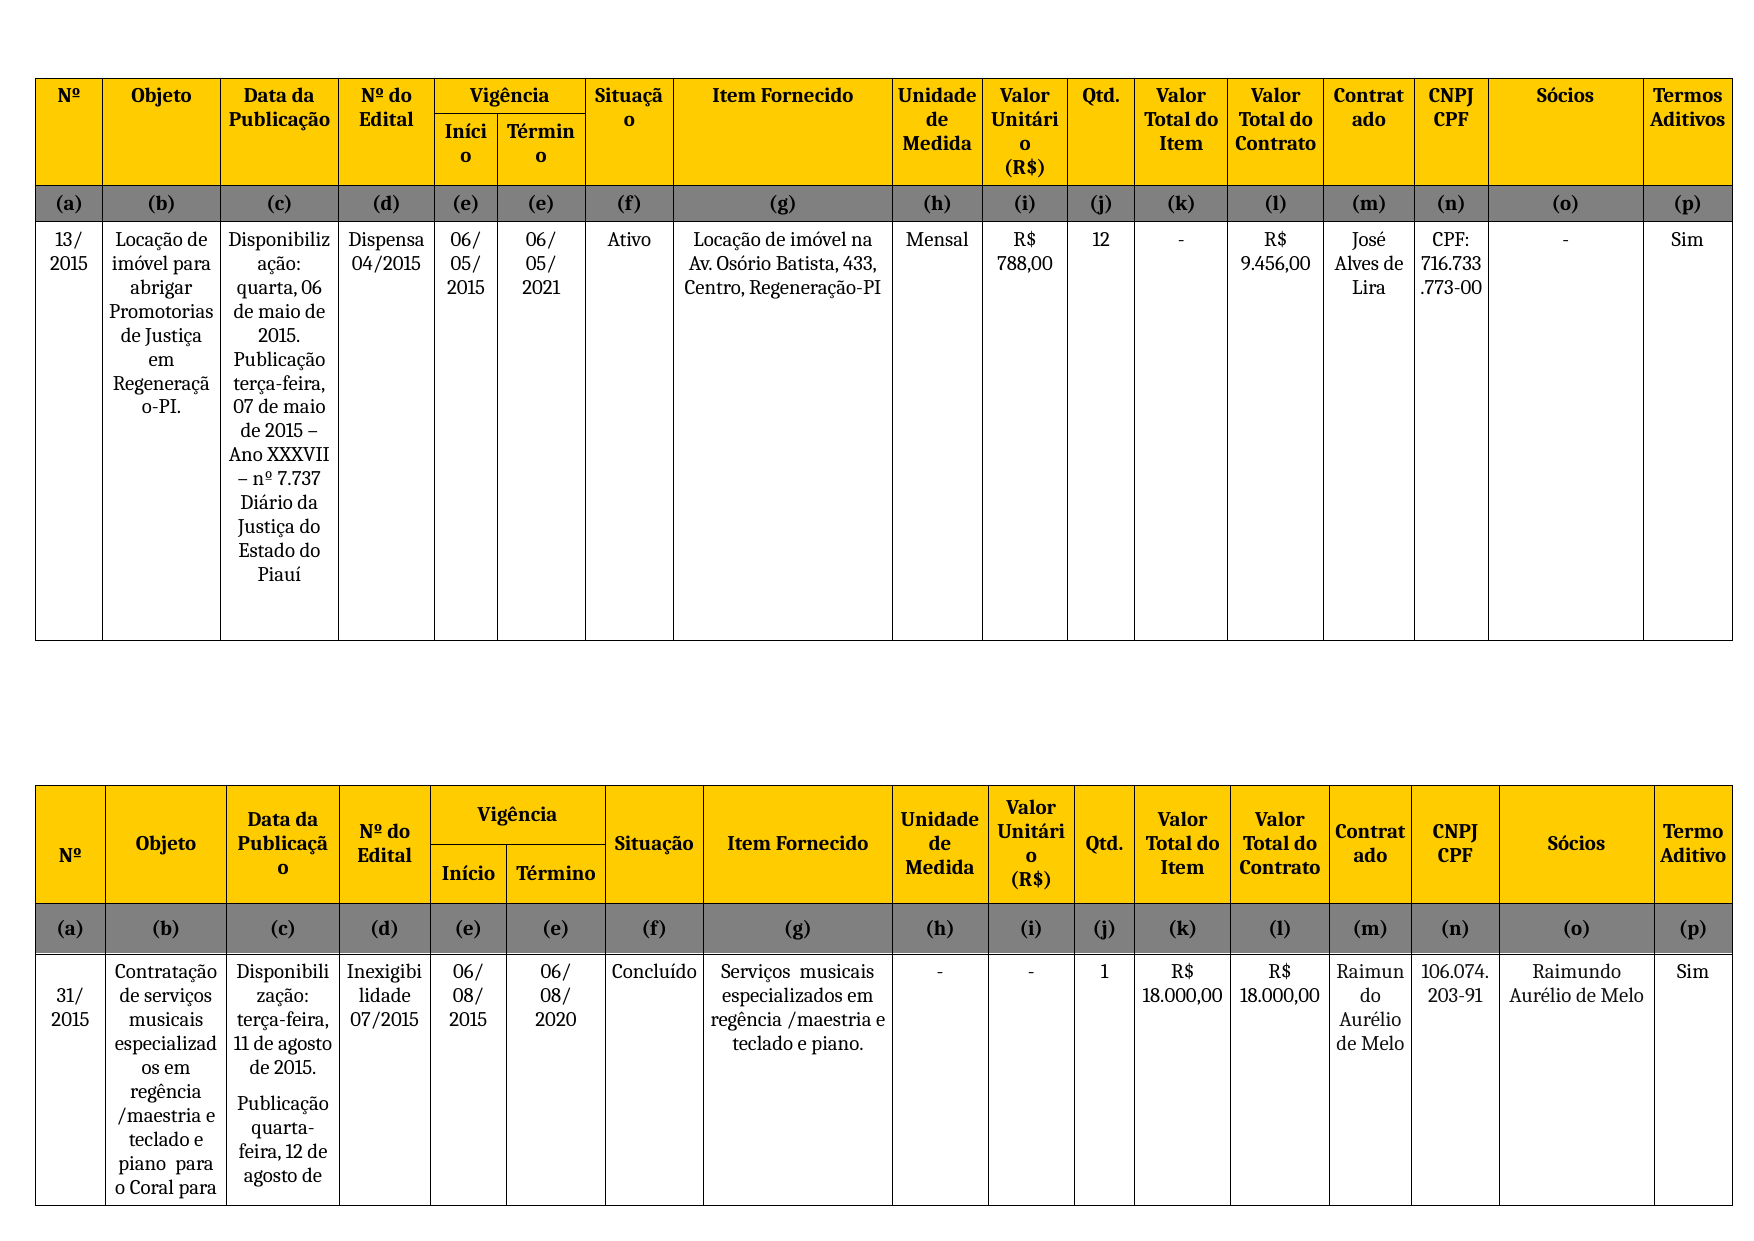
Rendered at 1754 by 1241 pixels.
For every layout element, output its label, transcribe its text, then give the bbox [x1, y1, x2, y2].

table_header Valor Total do Contrato [1228, 79, 1323, 185]
table_cell 06/ 05/ 2015 [435, 222, 497, 640]
table_header Valor Total do Item [1135, 79, 1227, 185]
table_header Vigência [435, 79, 585, 113]
table_cell (n) [1415, 186, 1488, 221]
table_cell R$ 788,00 [983, 222, 1067, 640]
table_cell Locação de imóvel para abrigar Promotorias de Justiça em Regeneração-PI. [103, 222, 220, 640]
table_header Contratado [1330, 786, 1411, 903]
table_header Vigência [431, 786, 605, 844]
table_cell (e) [435, 186, 497, 221]
table_header Item Fornecido [674, 79, 892, 185]
table_cell 06/ 08/ 2015 [431, 955, 506, 1205]
table_cell (k) [1135, 904, 1230, 953]
table_cell Término [507, 845, 605, 903]
table_cell 31/ 2015 [36, 955, 105, 1205]
table_cell Serviços musicais especializados em regência /maestria e teclado e piano. [704, 955, 892, 1205]
table_header Data da Publicação [221, 79, 338, 185]
table_header Unidade de Medida [893, 79, 982, 185]
table_cell (h) [893, 904, 988, 953]
table_cell 106.074.203-91 [1412, 955, 1499, 1205]
table_header Valor Unitário (R$) [983, 79, 1067, 185]
table_cell (d) [340, 904, 430, 953]
table_cell (g) [674, 186, 892, 221]
table_cell 06/ 08/ 2020 [507, 955, 605, 1205]
table_header Sócios [1489, 79, 1643, 185]
table_cell Concluído [606, 955, 703, 1205]
table_cell (j) [1068, 186, 1134, 221]
table_cell 06/ 05/ 2021 [498, 222, 585, 640]
table_header Nº [36, 786, 105, 903]
table_header Nº do Edital [339, 79, 434, 185]
table_header CNPJ CPF [1412, 786, 1499, 903]
table_cell - [893, 955, 988, 1205]
table_cell Sim [1655, 955, 1732, 1205]
table_header Termo Aditivo [1655, 786, 1732, 903]
table_cell 1 [1075, 955, 1134, 1205]
table_cell (h) [893, 186, 982, 221]
table_cell (a) [36, 904, 105, 953]
table_cell (d) [339, 186, 434, 221]
table_header Situação [586, 79, 673, 185]
table_header Contratado [1324, 79, 1414, 185]
table_cell CPF: 716.733.773-00 [1415, 222, 1488, 640]
table_cell - [989, 955, 1074, 1205]
table_cell (g) [704, 904, 892, 953]
table_header Valor Total do Item [1135, 786, 1230, 903]
table_header Qtd. [1075, 786, 1134, 903]
table_cell Disponibilização: quarta, 06 de maio de 2015. Publicação terça-feira, 07 de maio de 2015 – Ano XXXVII – nº 7.737 Diário da Justiça do Estado do Piauí [221, 222, 338, 640]
table_cell (p) [1644, 186, 1732, 221]
table_cell (e) [507, 904, 605, 953]
table_cell (i) [983, 186, 1067, 221]
table_cell Disponibilização: terça-feira, 11 de agosto de 2015. Publicação quarta-feira, 12 de agosto de [227, 955, 339, 1205]
table_header Sócios [1500, 786, 1654, 903]
table_cell (p) [1655, 904, 1732, 953]
table_cell (c) [227, 904, 339, 953]
table_cell - [1489, 222, 1643, 640]
table_cell (b) [106, 904, 226, 953]
table_cell (c) [221, 186, 338, 221]
table_cell José Alves de Lira [1324, 222, 1414, 640]
table_cell Mensal [893, 222, 982, 640]
table_cell (b) [103, 186, 220, 221]
table_header Data da Publicação [227, 786, 339, 903]
table_cell Locação de imóvel na Av. Osório Batista, 433, Centro, Regeneração-PI [674, 222, 892, 640]
table_header Valor Total do Contrato [1231, 786, 1329, 903]
table_cell (e) [498, 186, 585, 221]
table_cell Raimundo Aurélio de Melo [1330, 955, 1411, 1205]
table_cell 13/ 2015 [36, 222, 102, 640]
table_cell Término [498, 114, 585, 185]
table_cell (m) [1330, 904, 1411, 953]
table_cell R$ 18.000,00 [1135, 955, 1230, 1205]
table_header Nº do Edital [340, 786, 430, 903]
table_cell Raimundo Aurélio de Melo [1500, 955, 1654, 1205]
table_cell (e) [431, 904, 506, 953]
table_cell Sim [1644, 222, 1732, 640]
table_header Unidade de Medida [893, 786, 988, 903]
table_cell Ativo [586, 222, 673, 640]
table_cell R$ 18.000,00 [1231, 955, 1329, 1205]
table_header Termos Aditivos [1644, 79, 1732, 185]
table_cell Contratação de serviços musicais especializados em regência /maestria e teclado e piano para o Coral para [106, 955, 226, 1205]
table_cell (l) [1228, 186, 1323, 221]
table_cell Início [435, 114, 497, 185]
table_cell (i) [989, 904, 1074, 953]
table_cell Dispensa 04/2015 [339, 222, 434, 640]
table_cell - [1135, 222, 1227, 640]
table_cell (l) [1231, 904, 1329, 953]
table_cell (o) [1500, 904, 1654, 953]
table_cell (n) [1412, 904, 1499, 953]
table_header Objeto [106, 786, 226, 903]
table_header Item Fornecido [704, 786, 892, 903]
table_cell (a) [36, 186, 102, 221]
table_header Qtd. [1068, 79, 1134, 185]
table_header Objeto [103, 79, 220, 185]
table_header Situação [606, 786, 703, 903]
table_cell (k) [1135, 186, 1227, 221]
table_cell Inexigibilidade 07/2015 [340, 955, 430, 1205]
table_header Valor Unitário (R$) [989, 786, 1074, 903]
table_cell (o) [1489, 186, 1643, 221]
table_cell (j) [1075, 904, 1134, 953]
table_cell Início [431, 845, 506, 903]
table_cell (f) [586, 186, 673, 221]
table_cell 12 [1068, 222, 1134, 640]
table_cell (m) [1324, 186, 1414, 221]
table_header CNPJ CPF [1415, 79, 1488, 185]
table_cell R$ 9.456,00 [1228, 222, 1323, 640]
table_header Nº [36, 79, 102, 185]
table_cell (f) [606, 904, 703, 953]
